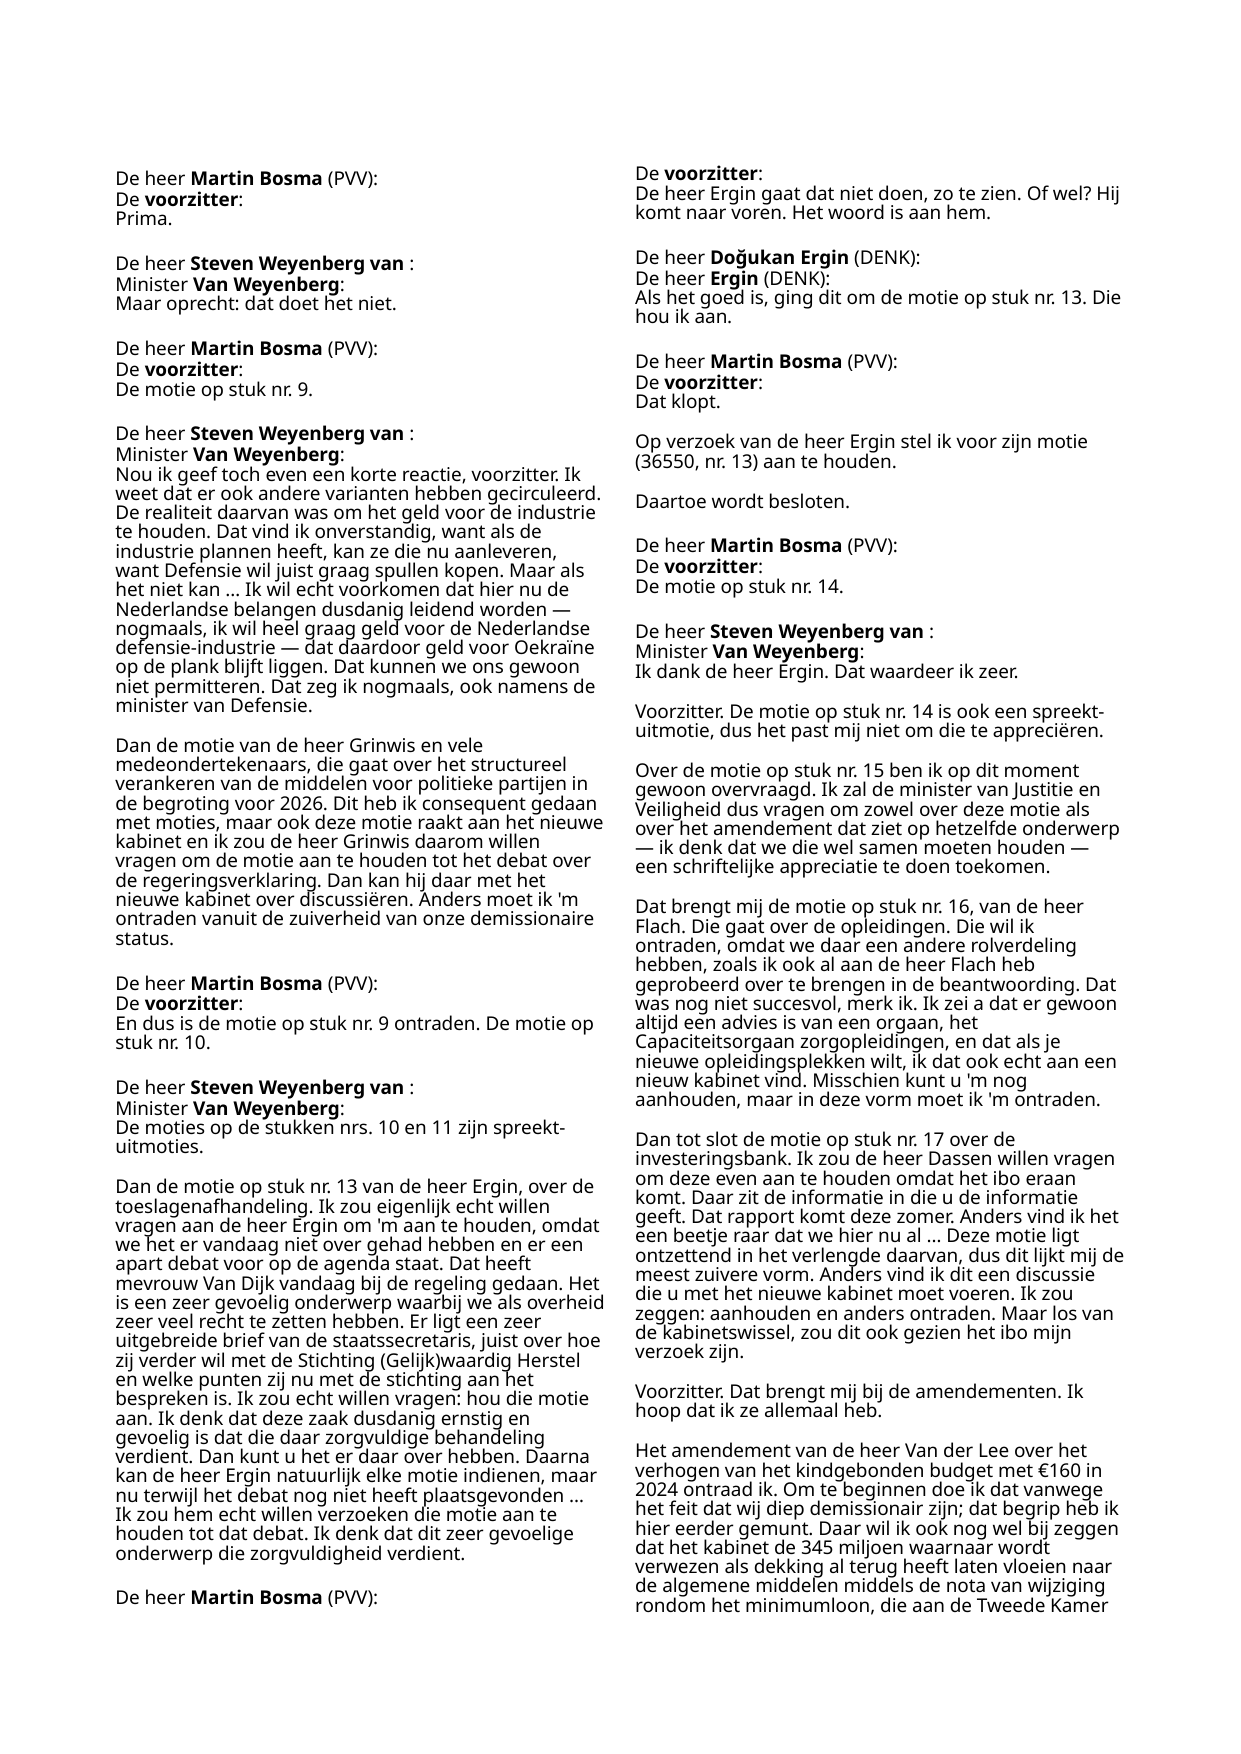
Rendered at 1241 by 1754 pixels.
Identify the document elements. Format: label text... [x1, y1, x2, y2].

text Als het goed is, ging dit om de motie op stuk nr. 13. Die hou ik aan. [635, 289, 1125, 327]
text Dan tot slot de motie op stuk nr. 17 over de investeringsbank. Ik zou de heer Dassen willen vragen om deze even aan te houden omdat het ibo eraan komt. Daar zit de informatie in die u de informatie geeft. Dat rapport komt deze zomer. Anders vind ik het een beetje raar dat we hier nu al … Deze motie ligt ontzettend in het verlengde daarvan, dus dit lijkt mij de meest zuivere vorm. Anders vind ik dit een discussie die u met het nieuwe kabinet moet voeren. Ik zou zeggen: aanhouden en anders ontraden. Maar los van de kabinetswissel, zou dit ook gezien het ibo mijn verzoek zijn. [635, 1131, 1125, 1362]
text De motie op stuk nr. 9. [115, 381, 605, 400]
text Dan de motie van de heer Grinwis en vele medeondertekenaars, die gaat over het structureel verankeren van de middelen voor politieke partijen in de begroting voor 2026. Dit heb ik consequent gedaan met moties, maar ook deze motie raakt aan het nieuwe kabinet en ik zou de heer Grinwis daarom willen vragen om de motie aan te houden tot het debat over de regeringsverklaring. Dan kan hij daar met het nieuwe kabinet over discussiëren. Anders moet ik 'm ontraden vanuit de zuiverheid van onze demissionaire status. [115, 737, 605, 949]
text Minister Van Weyenberg: [115, 1100, 605, 1119]
text De heer Martin Bosma (PVV): [635, 533, 1125, 558]
text De voorzitter: [115, 191, 605, 210]
text Minister Van Weyenberg: [115, 276, 605, 295]
text De voorzitter: [115, 995, 605, 1015]
text De heer Doğukan Ergin (DENK): [635, 244, 1125, 270]
text De heer Martin Bosma (PVV): [115, 165, 605, 191]
text De voorzitter: [635, 165, 1125, 184]
text De voorzitter: [115, 361, 605, 381]
text De heer Martin Bosma (PVV): [115, 1584, 605, 1610]
text Daartoe wordt besloten. [635, 493, 1125, 512]
text De heer Martin Bosma (PVV): [115, 336, 605, 361]
text Op verzoek van de heer Ergin stel ik voor zijn motie (36550, nr. 13) aan te houden. [635, 433, 1125, 472]
text Dan de motie op stuk nr. 13 van de heer Ergin, over de toeslagenafhandeling. Ik zou eigenlijk echt willen vragen aan de heer Ergin om 'm aan te houden, omdat we het er vandaag niet over gehad hebben en er een apart debat voor op de agenda staat. Dat heeft mevrouw Van Dijk vandaag bij de regeling gedaan. Het is een zeer gevoelig onderwerp waarbij we als overheid zeer veel recht te zetten hebben. Er ligt een zeer uitgebreide brief van de staatssecretaris, juist over hoe zij verder wil met de Stichting (Gelijk)waardig Herstel en welke punten zij nu met de stichting aan het bespreken is. Ik zou echt willen vragen: hou die motie aan. Ik denk dat deze zaak dusdanig ernstig en gevoelig is dat die daar zorgvuldige behandeling verdient. Dan kunt u het er daar over hebben. Daarna kan de heer Ergin natuurlijk elke motie indienen, maar nu terwijl het debat nog niet heeft plaatsgevonden … Ik zou hem echt willen verzoeken die motie aan te houden tot dat debat. Ik denk dat dit zeer gevoelige onderwerp die zorgvuldigheid verdient. [115, 1178, 605, 1564]
text Maar oprecht: dat doet het niet. [115, 295, 605, 315]
text Dat brengt mij de motie op stuk nr. 16, van de heer Flach. Die gaat over de opleidingen. Die wil ik ontraden, omdat we daar een andere rolverdeling hebben, zoals ik ook al aan de heer Flach heb geprobeerd over te brengen in de beantwoording. Dat was nog niet succesvol, merk ik. Ik zei a dat er gewoon altijd een advies is van een orgaan, het Capaciteitsorgaan zorgopleidingen, en dat als je nieuwe opleidingsplekken wilt, ik dat ook echt aan een nieuw kabinet vind. Misschien kunt u 'm nog aanhouden, maar in deze vorm moet ik 'm ontraden. [635, 898, 1125, 1110]
text Minister Van Weyenberg: [635, 643, 1125, 663]
text Voorzitter. De motie op stuk nr. 14 is ook een spreekt-uitmotie, dus het past mij niet om die te appreciëren. [635, 703, 1125, 741]
text De heer Steven Weyenberg van : [115, 421, 605, 446]
text De voorzitter: [635, 558, 1125, 578]
text De heer Steven Weyenberg van : [635, 618, 1125, 643]
text Minister Van Weyenberg: [115, 446, 605, 466]
text Voorzitter. Dat brengt mij bij de amendementen. Ik hoop dat ik ze allemaal heb. [635, 1383, 1125, 1422]
text De motie op stuk nr. 14. [635, 578, 1125, 597]
text Prima. [115, 210, 605, 229]
text Dat klopt. [635, 393, 1125, 413]
text De voorzitter: [635, 374, 1125, 393]
text De heer Ergin (DENK): [635, 270, 1125, 289]
text De heer Steven Weyenberg van : [115, 250, 605, 276]
text De heer Martin Bosma (PVV): [635, 348, 1125, 374]
text En dus is de motie op stuk nr. 9 ontraden. De motie op stuk nr. 10. [115, 1015, 605, 1053]
text De heer Martin Bosma (PVV): [115, 970, 605, 995]
text Nou ik geef toch even een korte reactie, voorzitter. Ik weet dat er ook andere varianten hebben gecirculeerd. De realiteit daarvan was om het geld voor de industrie te houden. Dat vind ik onverstandig, want als de industrie plannen heeft, kan ze die nu aanleveren, want Defensie wil juist graag spullen kopen. Maar als het niet kan … Ik wil echt voorkomen dat hier nu de Nederlandse belangen dusdanig leidend worden — nogmaals, ik wil heel graag geld voor de Nederlandse defensie-industrie — dat daardoor geld voor Oekraïne op de plank blijft liggen. Dat kunnen we ons gewoon niet permitteren. Dat zeg ik nogmaals, ook namens de minister van Defensie. [115, 466, 605, 716]
text Ik dank de heer Ergin. Dat waardeer ik zeer. [635, 663, 1125, 682]
text De heer Steven Weyenberg van : [115, 1074, 605, 1100]
text Het amendement van de heer Van der Lee over het verhogen van het kindgebonden budget met €160 in 2024 ontraad ik. Om te beginnen doe ik dat vanwege het feit dat wij diep demissionair zijn; dat begrip heb ik hier eerder gemunt. Daar wil ik ook nog wel bij zeggen dat het kabinet de 345 miljoen waarnaar wordt verwezen als dekking al terug heeft laten vloeien naar de algemene middelen middels de nota van wijziging rondom het minimumloon, die aan de Tweede Kamer [635, 1442, 1125, 1616]
text De heer Ergin gaat dat niet doen, zo te zien. Of wel? Hij komt naar voren. Het woord is aan hem. [635, 184, 1125, 223]
text De moties op de stukken nrs. 10 en 11 zijn spreekt-uitmoties. [115, 1119, 605, 1158]
text Over de motie op stuk nr. 15 ben ik op dit moment gewoon overvraagd. Ik zal de minister van Justitie en Veiligheid dus vragen om zowel over deze motie als over het amendement dat ziet op hetzelfde onderwerp — ik denk dat we die wel samen moeten houden — een schriftelijke appreciatie te doen toekomen. [635, 762, 1125, 878]
